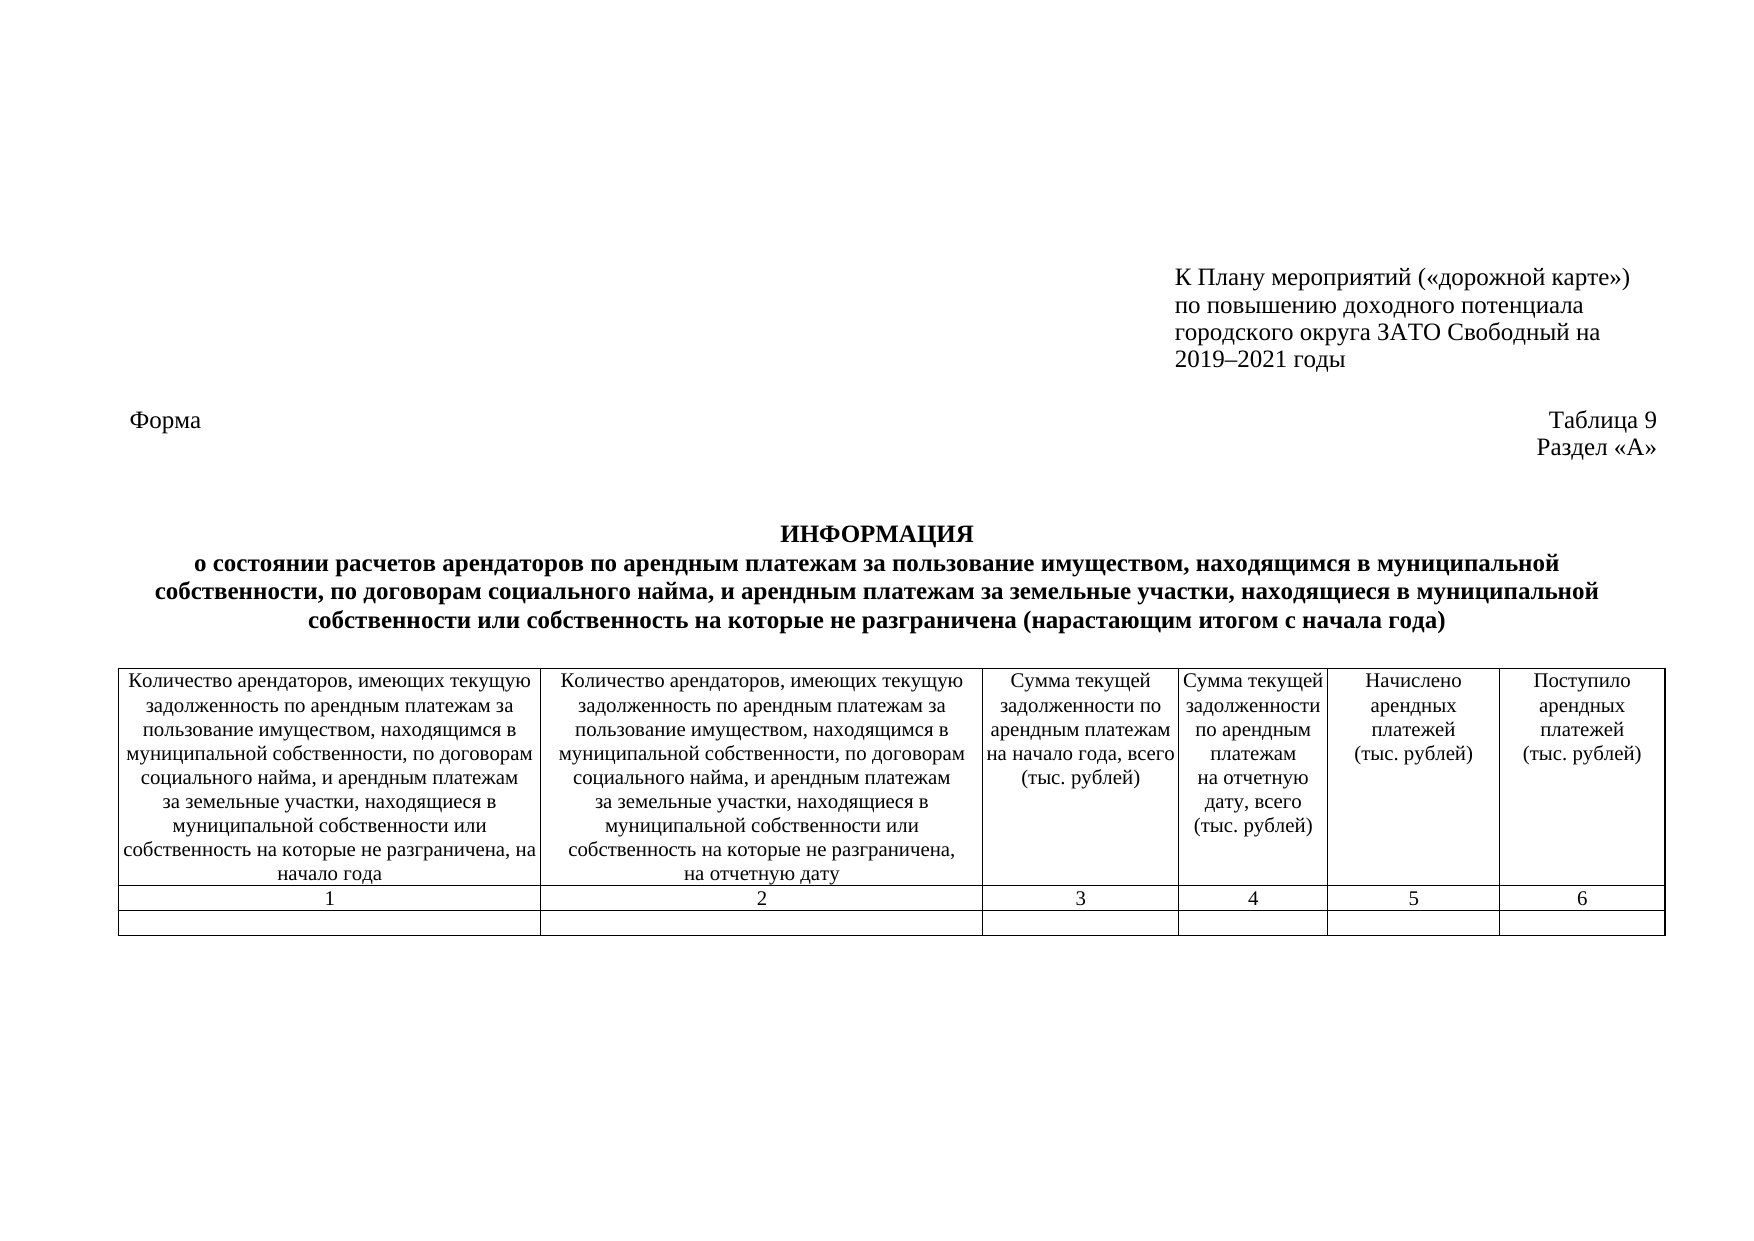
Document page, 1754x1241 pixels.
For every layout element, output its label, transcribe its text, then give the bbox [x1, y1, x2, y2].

table_cell 6 [1500, 886, 1664, 910]
text ИНФОРМАЦИЯ [118, 519, 1636, 548]
text о состоянии расчетов арендаторов по арендным платежам за пользование имуществом, находящимся в муниципальной собственности, по договорам социального найма, и арендным платежам за земельные участки, находящиеся в муниципальной собственности или собственность на которые не разграничена (нарастающим итогом с начала года) [118, 548, 1636, 634]
table_cell 3 [983, 886, 1178, 910]
table_cell 2 [541, 886, 982, 910]
table_cell [1500, 911, 1664, 935]
table_header Количество арендаторов, имеющих текущую задолженность по арендным платежам за пользование имуществом, находящимся в муниципальной собственности, по договорам социального найма, и арендным платежам за земельные участки, находящиеся в муниципальной собственности или собственность на которые не разграничена, на отчетную дату [541, 669, 982, 885]
table_cell [983, 911, 1178, 935]
table_cell [118, 148, 1163, 407]
table_cell Форма [118, 407, 1163, 461]
table_header Поступило арендных платежей (тыс. рублей) [1500, 669, 1664, 885]
table_cell [1179, 911, 1327, 935]
table_header Сумма текущей задолженности по арендным платежам на отчетную дату, всего (тыс. рублей) [1179, 669, 1327, 885]
table_header Сумма текущей задолженности по арендным платежам на начало года, всего (тыс. рублей) [983, 669, 1178, 885]
table_header Начислено арендных платежей (тыс. рублей) [1328, 669, 1499, 885]
table_cell [118, 936, 1163, 1109]
table_cell 1 [119, 886, 540, 910]
table_cell Таблица 9 Раздел «А» [1163, 407, 1668, 461]
table_cell [541, 911, 982, 935]
table_cell К Плану мероприятий («дорожной карте») по повышению доходного потенциала городского округа ЗАТО Свободный на 2019–2021 годы [1163, 148, 1668, 407]
table_header Количество арендаторов, имеющих текущую задолженность по арендным платежам за пользование имуществом, находящимся в муниципальной собственности, по договорам социального найма, и арендным платежам за земельные участки, находящиеся в муниципальной собственности или собственность на которые не разграничена, на начало года [119, 669, 540, 885]
table_cell 5 [1328, 886, 1499, 910]
table_cell 4 [1179, 886, 1327, 910]
table_cell [119, 911, 540, 935]
table_cell [1163, 936, 1665, 1109]
table_cell [1328, 911, 1499, 935]
